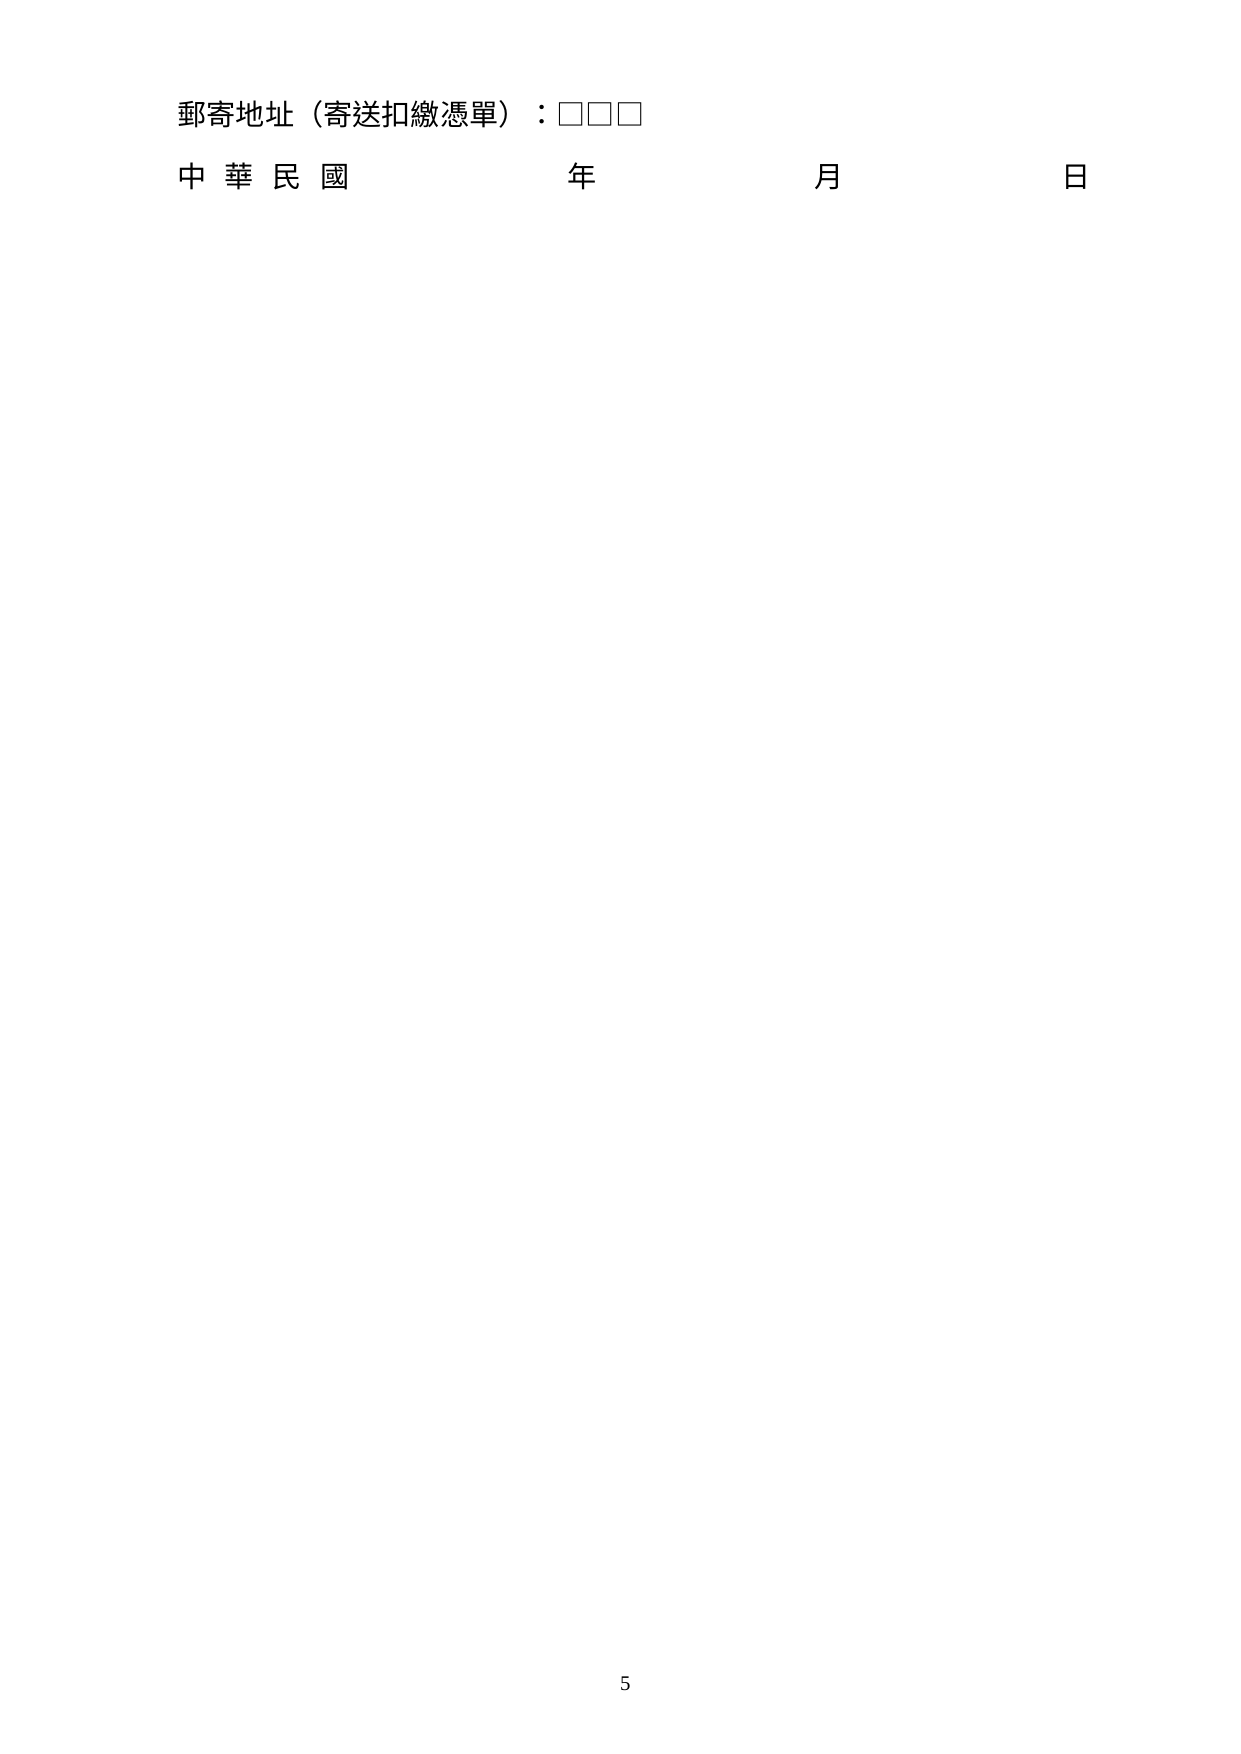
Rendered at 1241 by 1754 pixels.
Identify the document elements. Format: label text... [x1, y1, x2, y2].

text 郵寄地址（寄送扣繳憑單）：□□□ [177, 81, 1092, 143]
text 中華民國 年 月 日 [177, 143, 1092, 206]
